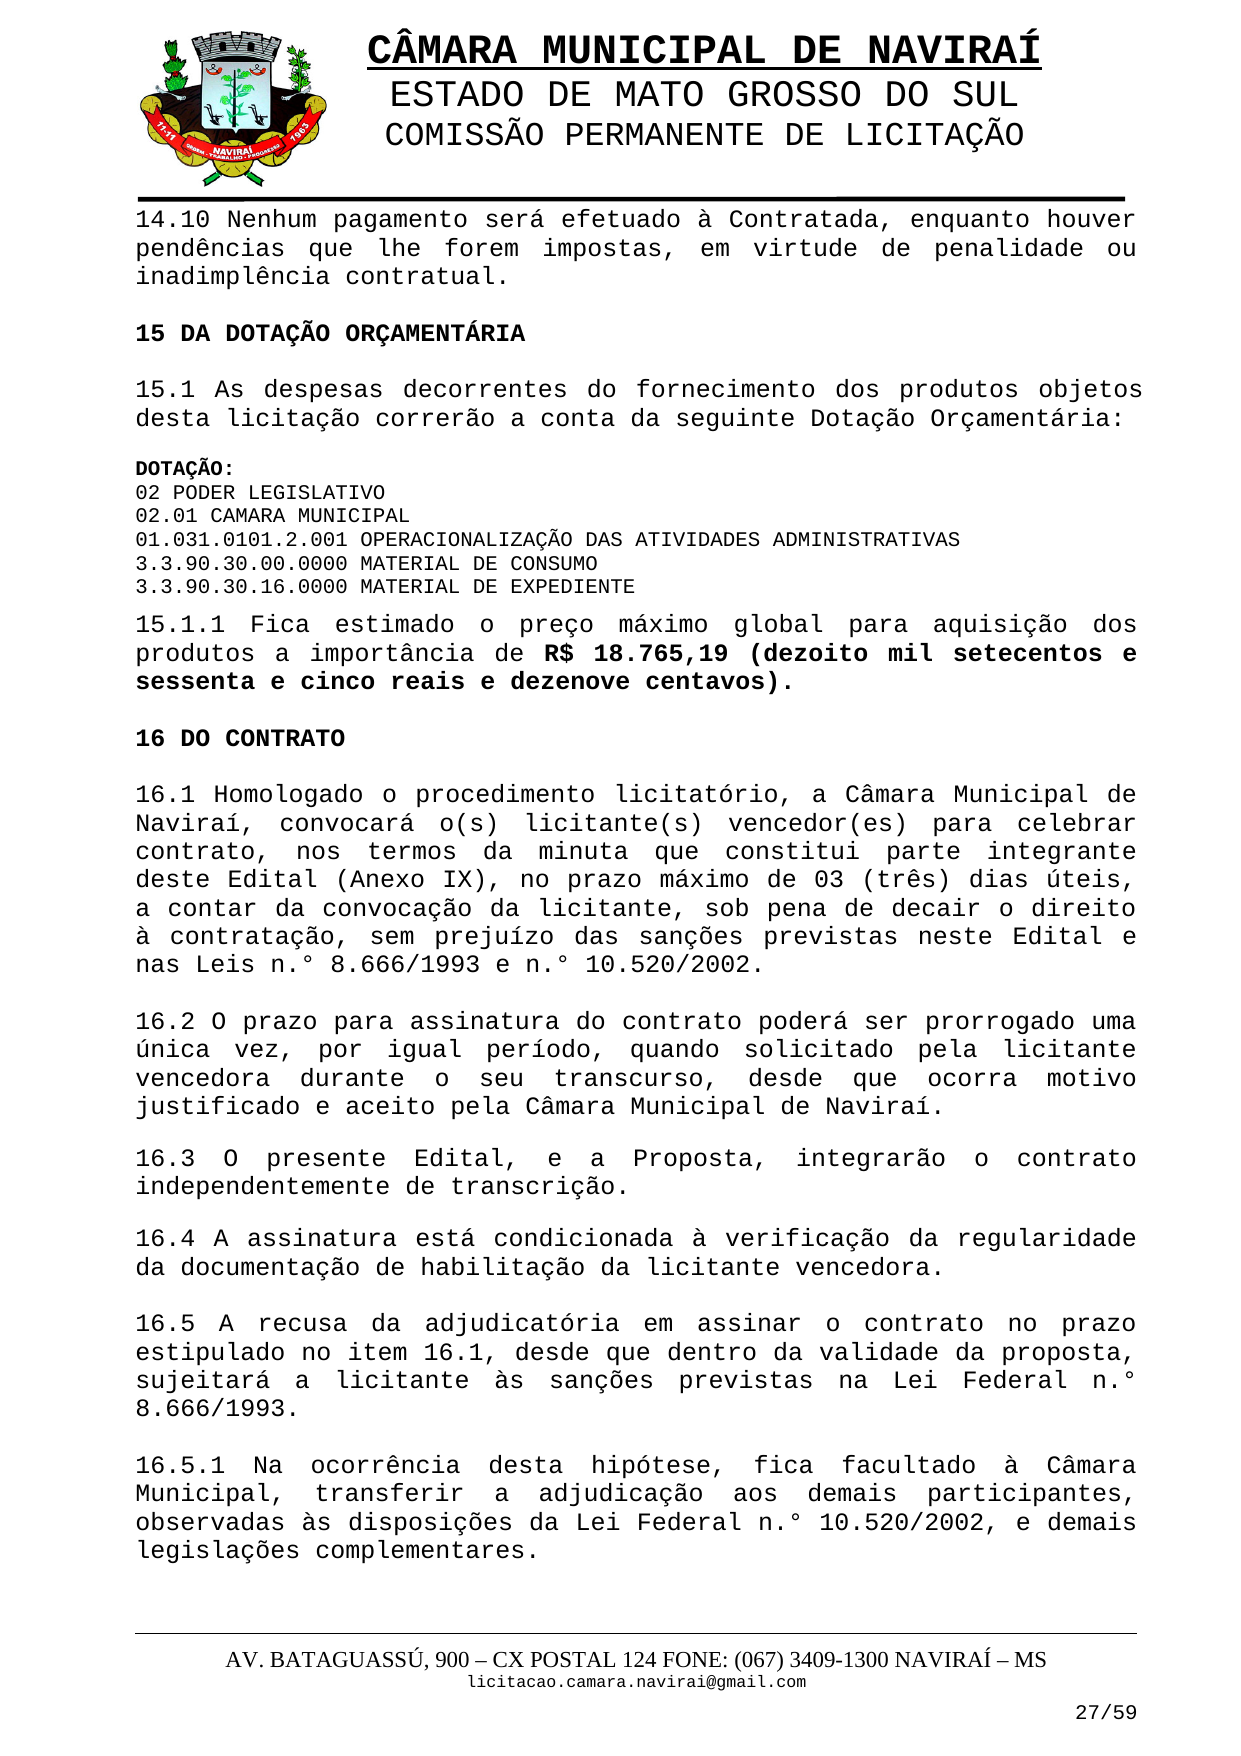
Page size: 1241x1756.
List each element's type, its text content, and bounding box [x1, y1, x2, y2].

text 16.4 A assinatura está condicionada à verificação da regularidade da documentação de habilitação da licitante vencedora. [135, 1226, 1137, 1282]
text 16.1 Homologado o procedimento licitatório, a Câmara Municipal de Naviraí, convocará o(s) licitante(s) vencedor(es) para celebrar contrato, nos termos da minuta que constitui parte integrante deste Edital (Anexo IX), no prazo máximo de 03 (três) dias úteis, a contar da convocação da licitante, sob pena de decair o direito à contratação, sem prejuízo das sanções previstas neste Edital e nas Leis n.° 8.666/1993 e n.° 10.520/2002. [135, 782, 1137, 980]
text 02.01 CAMARA MUNICIPAL [135, 505, 1137, 529]
text 16.5 A recusa da adjudicatória em assinar o contrato no prazo estipulado no item 16.1, desde que dentro da validade da proposta, sujeitará a licitante às sanções previstas na Lei Federal n.° 8.666/1993. [135, 1311, 1137, 1424]
text 3.3.90.30.00.0000 MATERIAL DE CONSUMO [135, 553, 1137, 576]
text 02 PODER LEGISLATIVO [135, 482, 1137, 505]
text 15.1.1 Fica estimado o preço máximo global para aquisição dos produtos a importância de R$ 18.765,19 (dezoito mil setecentos e sessenta e cinco reais e dezenove centavos). [135, 612, 1137, 697]
text 16.5.1 Na ocorrência desta hipótese, fica facultado à Câmara Municipal, transferir a adjudicação aos demais participantes, observadas às disposições da Lei Federal n.° 10.520/2002, e demais legislações complementares. [135, 1452, 1137, 1566]
text 01.031.0101.2.001 OPERACIONALIZAÇÃO DAS ATIVIDADES ADMINISTRATIVAS [135, 529, 1137, 553]
text 16.2 O prazo para assinatura do contrato poderá ser prorrogado uma única vez, por igual período, quando solicitado pela licitante vencedora durante o seu transcurso, desde que ocorra motivo justificado e aceito pela Câmara Municipal de Naviraí. [135, 1008, 1137, 1122]
text 15.1 As despesas decorrentes do fornecimento dos produtos objetos desta licitação correrão a conta da seguinte Dotação Orçamentária: [135, 377, 1144, 433]
text 15 DA DOTAÇÃO ORÇAMENTÁRIA [135, 320, 1137, 348]
text 14.10 Nenhum pagamento será efetuado à Contratada, enquanto houver pendências que lhe forem impostas, em virtude de penalidade ou inadimplência contratual. [135, 207, 1137, 292]
text DOTAÇÃO: [135, 458, 1137, 482]
text 16.3 O presente Edital, e a Proposta, integrarão o contrato independentemente de transcrição. [135, 1145, 1137, 1202]
text 16 DO CONTRATO [135, 725, 1137, 753]
text 3.3.90.30.16.0000 MATERIAL DE EXPEDIENTE [135, 576, 1137, 600]
